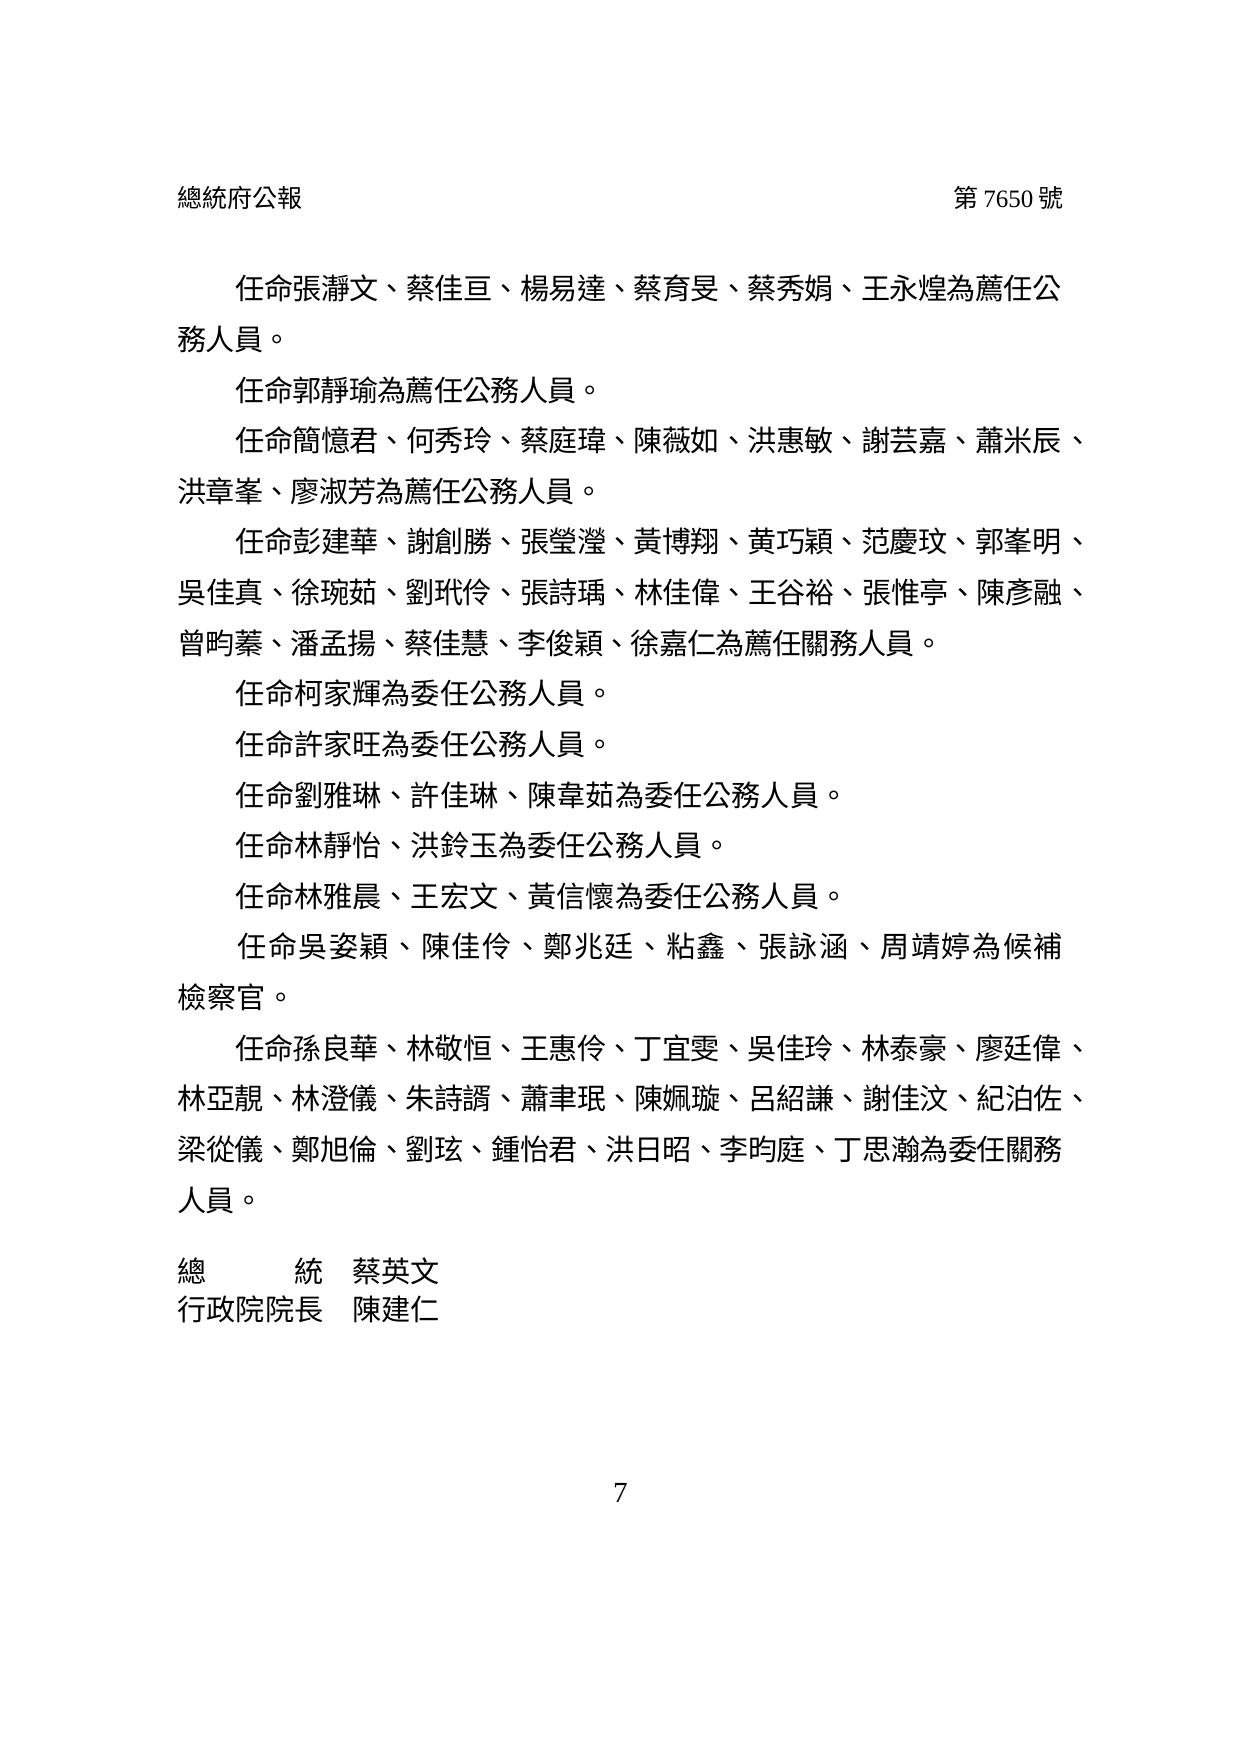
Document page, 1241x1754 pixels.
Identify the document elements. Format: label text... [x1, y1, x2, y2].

text 任命柯家輝為委任公務人員。 [177, 671, 1063, 713]
text 任命張瀞文、蔡佳亘、楊易達、蔡育旻、蔡秀娟、王永煌為薦任公務人員。 [177, 266, 1063, 359]
text 任命彭建華、謝創勝、張瑩瀅、黃博翔、黄巧穎、范慶玟、郭峯明、吳佳真、徐琬茹、劉玳伶、張詩瑀、林佳偉、王谷裕、張惟亭、陳彥融、曾畇蓁、潘孟揚、蔡佳慧、李俊穎、徐嘉仁為薦任關務人員。 [177, 519, 1063, 662]
text 任命孫良華、林敬恒、王惠伶、丁宜雯、吳佳玲、林泰豪、廖廷偉、林亞靚、林澄儀、朱詩諝、蕭聿珉、陳姵璇、呂紹謙、謝佳汶、紀泊佐、梁從儀、鄭旭倫、劉玹、鍾怡君、洪日昭、李昀庭、丁思瀚為委任關務人員。 [177, 1025, 1063, 1219]
text 任命林靜怡、洪鈴玉為委任公務人員。 [177, 823, 1063, 865]
text 任命劉雅琳、許佳琳、陳韋茹為委任公務人員。 [177, 772, 1063, 814]
text 任命簡憶君、何秀玲、蔡庭瑋、陳薇如、洪惠敏、謝芸嘉、蕭米辰、洪章峯、廖淑芳為薦任公務人員。 [177, 418, 1063, 511]
text 總 統 蔡英文 行政院院長 陳建仁 [177, 1253, 1063, 1328]
text 任命許家旺為委任公務人員。 [177, 721, 1063, 764]
text 任命吳姿穎、陳佳伶、鄭兆廷、粘鑫、張詠涵、周靖婷為候補檢察官。 [177, 924, 1063, 1017]
text 任命郭靜瑜為薦任公務人員。 [177, 367, 1063, 409]
text 任命林雅晨、王宏文、黃信懷為委任公務人員。 [177, 873, 1063, 916]
